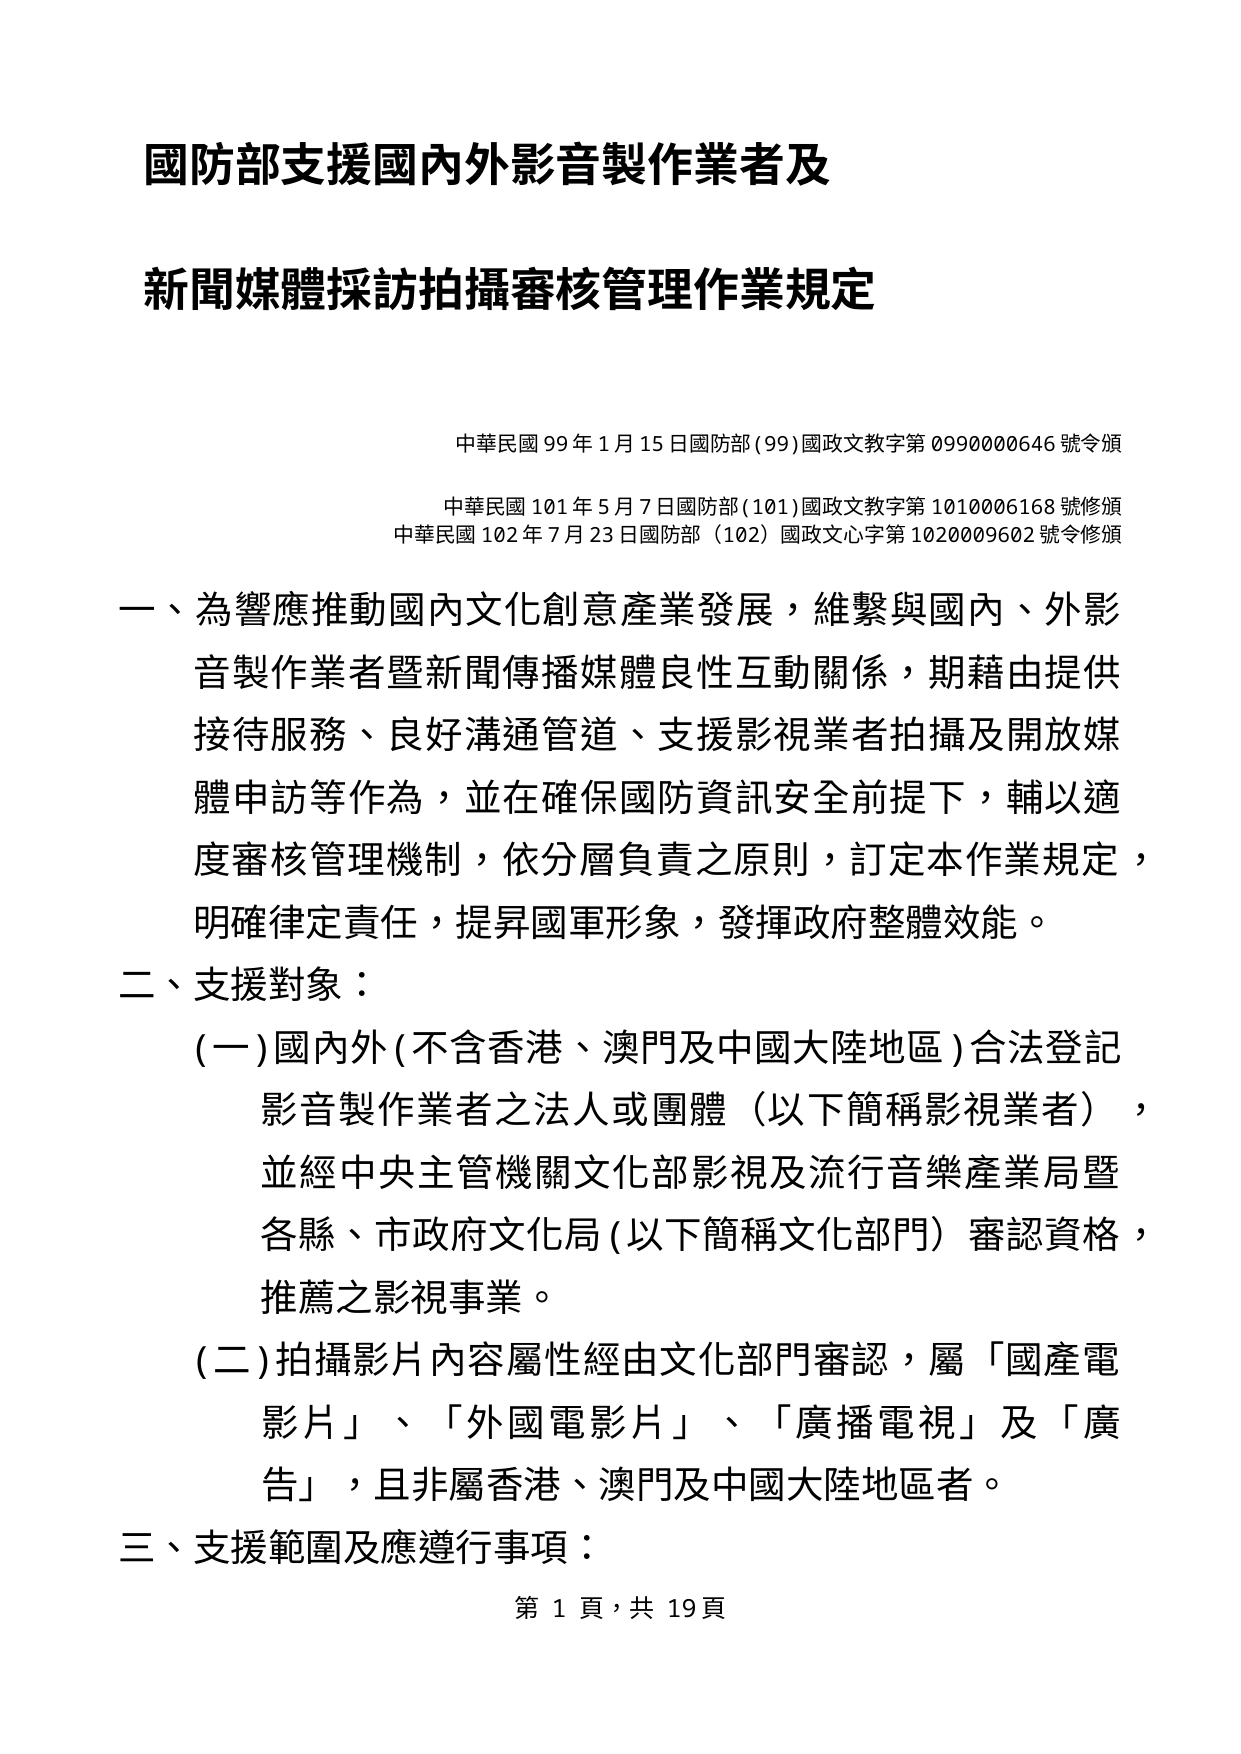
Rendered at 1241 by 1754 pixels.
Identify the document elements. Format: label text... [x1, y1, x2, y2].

text 中華民國102年7月23日國防部（102）國政文心字第1020009602號令修頒 [118, 526, 1122, 547]
text 三、支援範圍及應遵行事項： [118, 1503, 1122, 1566]
text 新聞媒體採訪拍攝審核管理作業規定 [143, 214, 1122, 339]
text (二)拍攝影片內容屬性經由文化部門審認，屬「國產電影片」、「外國電影片」、「廣播電視」及「廣告」，且非屬香港、澳門及中國大陸地區者。 [143, 1316, 1122, 1503]
text 中華民國99年1月15日國防部(99)國政文教字第0990000646號令頒 [143, 401, 1122, 464]
text 中華民國101年5月7日國防部(101)國政文教字第1010006168號修頒 [143, 464, 1122, 526]
text 國防部支援國內外影音製作業者及 [143, 89, 1122, 214]
text 二、支援對象： [118, 941, 1122, 1003]
text (一)國內外(不含香港、澳門及中國大陸地區)合法登記影音製作業者之法人或團體（以下簡稱影視業者），並經中央主管機關文化部影視及流行音樂產業局暨各縣、市政府文化局(以下簡稱文化部門）審認資格，推薦之影視事業。 [143, 1003, 1122, 1316]
text 一、為響應推動國內文化創意產業發展，維繫與國內、外影音製作業者暨新聞傳播媒體良性互動關係，期藉由提供接待服務、良好溝通管道、支援影視業者拍攝及開放媒體申訪等作為，並在確保國防資訊安全前提下，輔以適度審核管理機制，依分層負責之原則，訂定本作業規定，明確律定責任，提昇國軍形象，發揮政府整體效能。 [118, 566, 1122, 941]
